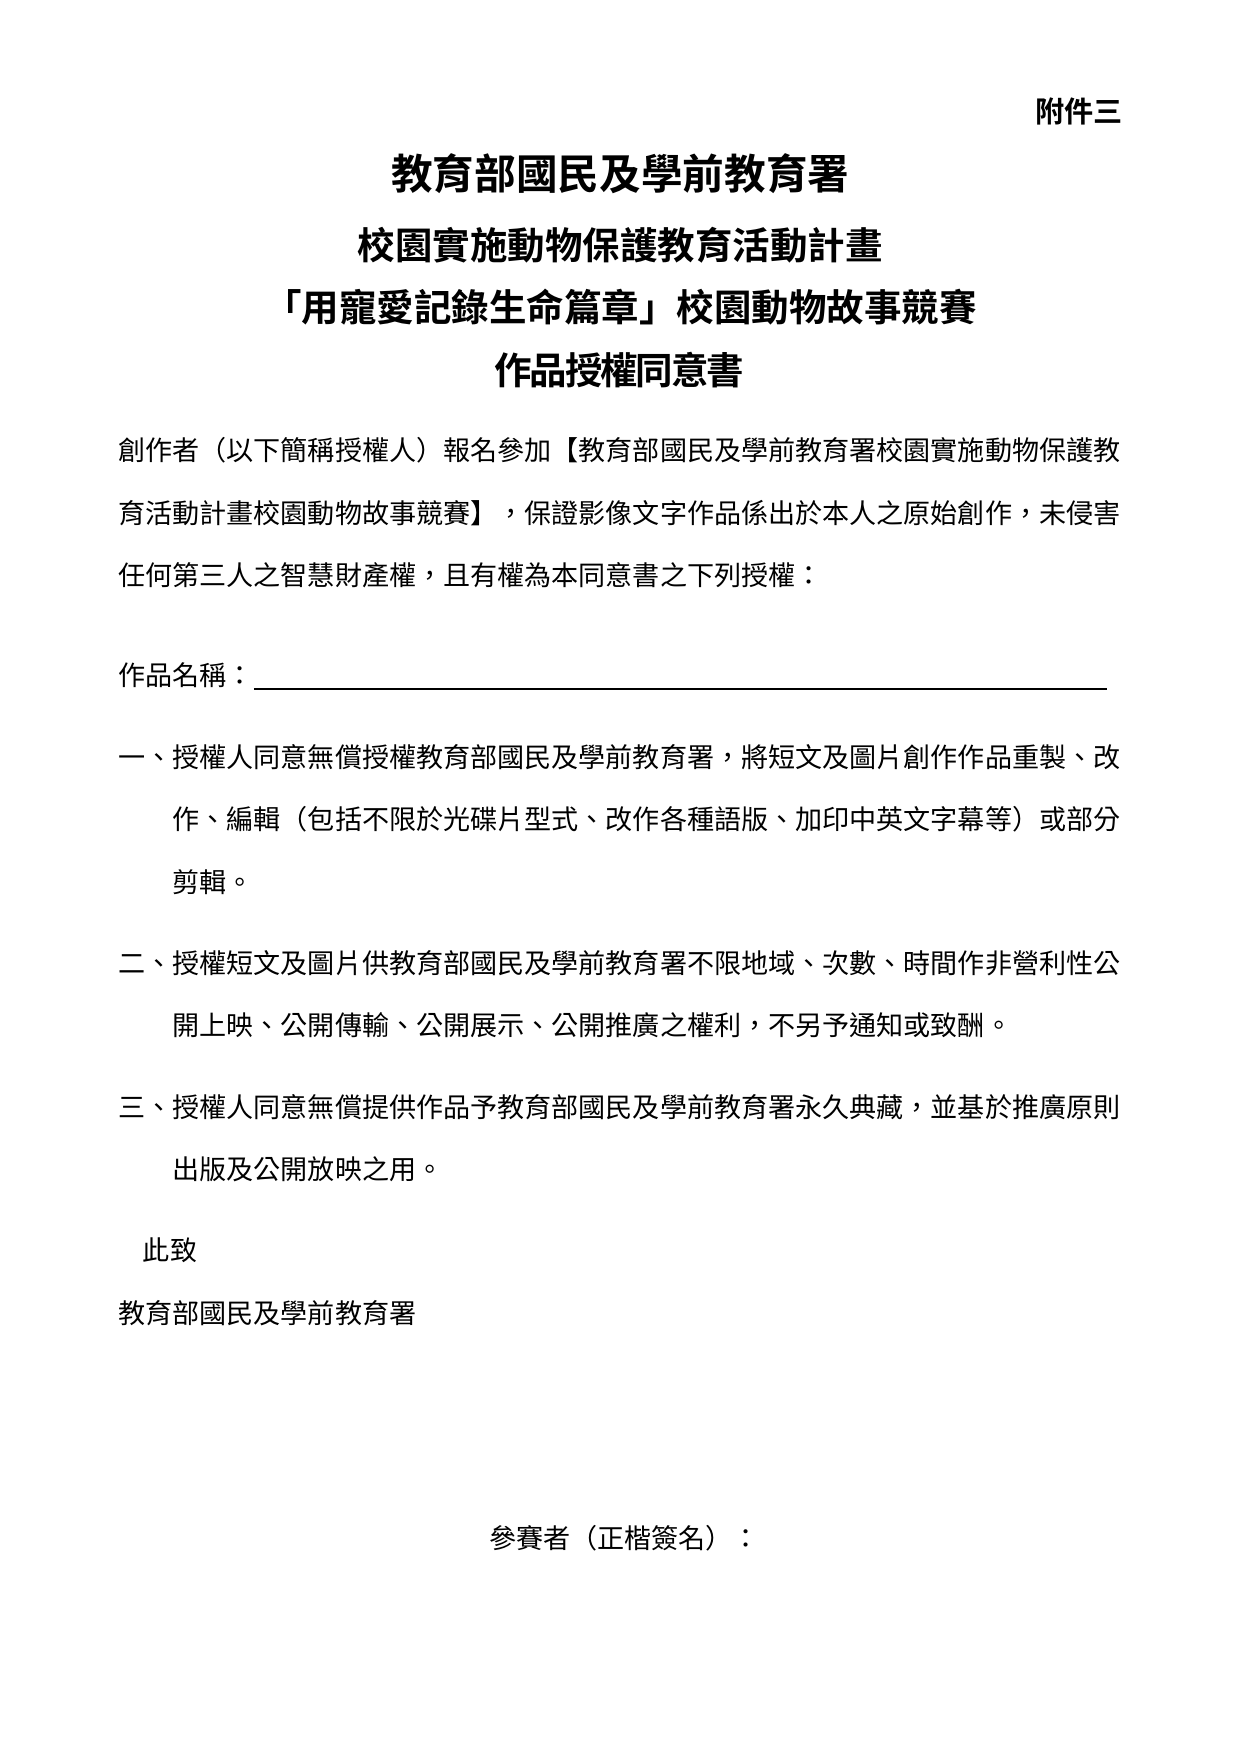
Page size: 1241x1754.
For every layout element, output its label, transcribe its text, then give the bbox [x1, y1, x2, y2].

text 作品名稱： [118, 632, 1131, 695]
text 一、授權人同意無償授權教育部國民及學前教育署，將短文及圖片創作作品重製、改作、編輯（包括不限於光碟片型式、改作各種語版、加印中英文字幕等）或部分剪輯。 [118, 713, 1131, 901]
text 「用寵愛記錄生命篇章」校園動物故事競賽 [118, 263, 1122, 326]
text 教育部國民及學前教育署 [118, 1270, 1131, 1332]
text 參賽者（正楷簽名）： [118, 1495, 1131, 1557]
text 校園實施動物保護教育活動計畫 [118, 201, 1122, 263]
text 作品授權同意書 [118, 326, 1122, 388]
text 此致 [118, 1207, 1131, 1270]
text 教育部國民及學前教育署 [118, 141, 1122, 201]
text 二、授權短文及圖片供教育部國民及學前教育署不限地域、次數、時間作非營利性公開上映、公開傳輸、公開展示、公開推廣之權利，不另予通知或致酬。 [118, 920, 1131, 1045]
text 創作者（以下簡稱授權人）報名參加【教育部國民及學前教育署校園實施動物保護教育活動計畫校園動物故事競賽】，保證影像文字作品係出於本人之原始創作，未侵害任何第三人之智慧財產權，且有權為本同意書之下列授權： [118, 407, 1131, 595]
text 三、授權人同意無償提供作品予教育部國民及學前教育署永久典藏，並基於推廣原則出版及公開放映之用。 [118, 1063, 1131, 1188]
